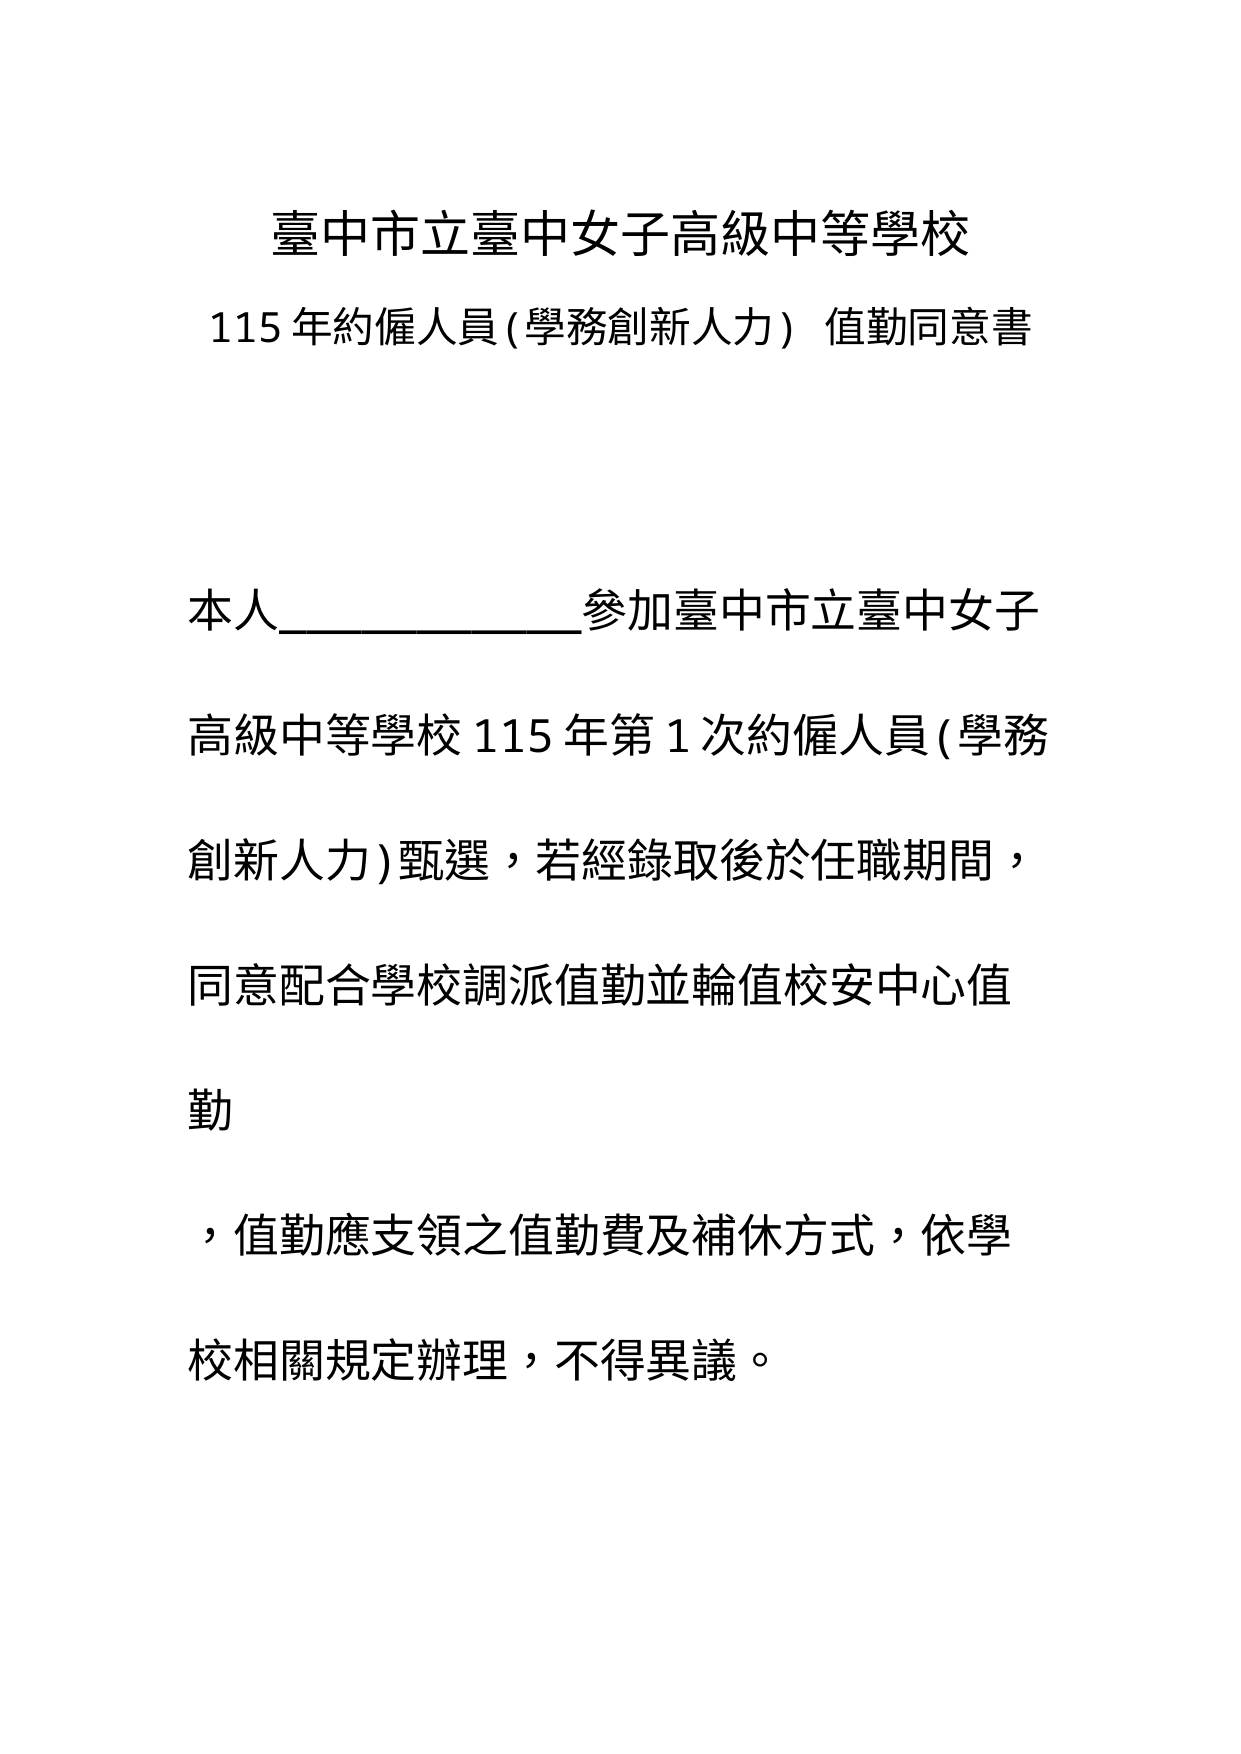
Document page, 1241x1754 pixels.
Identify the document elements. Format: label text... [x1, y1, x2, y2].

text 115年約僱人員(學務創新人力) 值勤同意書 [187, 283, 1053, 346]
text 臺中市立臺中女子高級中等學校 [187, 158, 1053, 283]
text 本人___________參加臺中市立臺中女子高級中等學校115年第1次約僱人員(學務創新人力)甄選，若經錄取後於任職期間，同意配合學校調派值勤並輪值校安中心值勤 [187, 535, 1053, 1160]
text ，值勤應支領之值勤費及補休方式，依學校相關規定辦理，不得異議。 [187, 1160, 1053, 1410]
